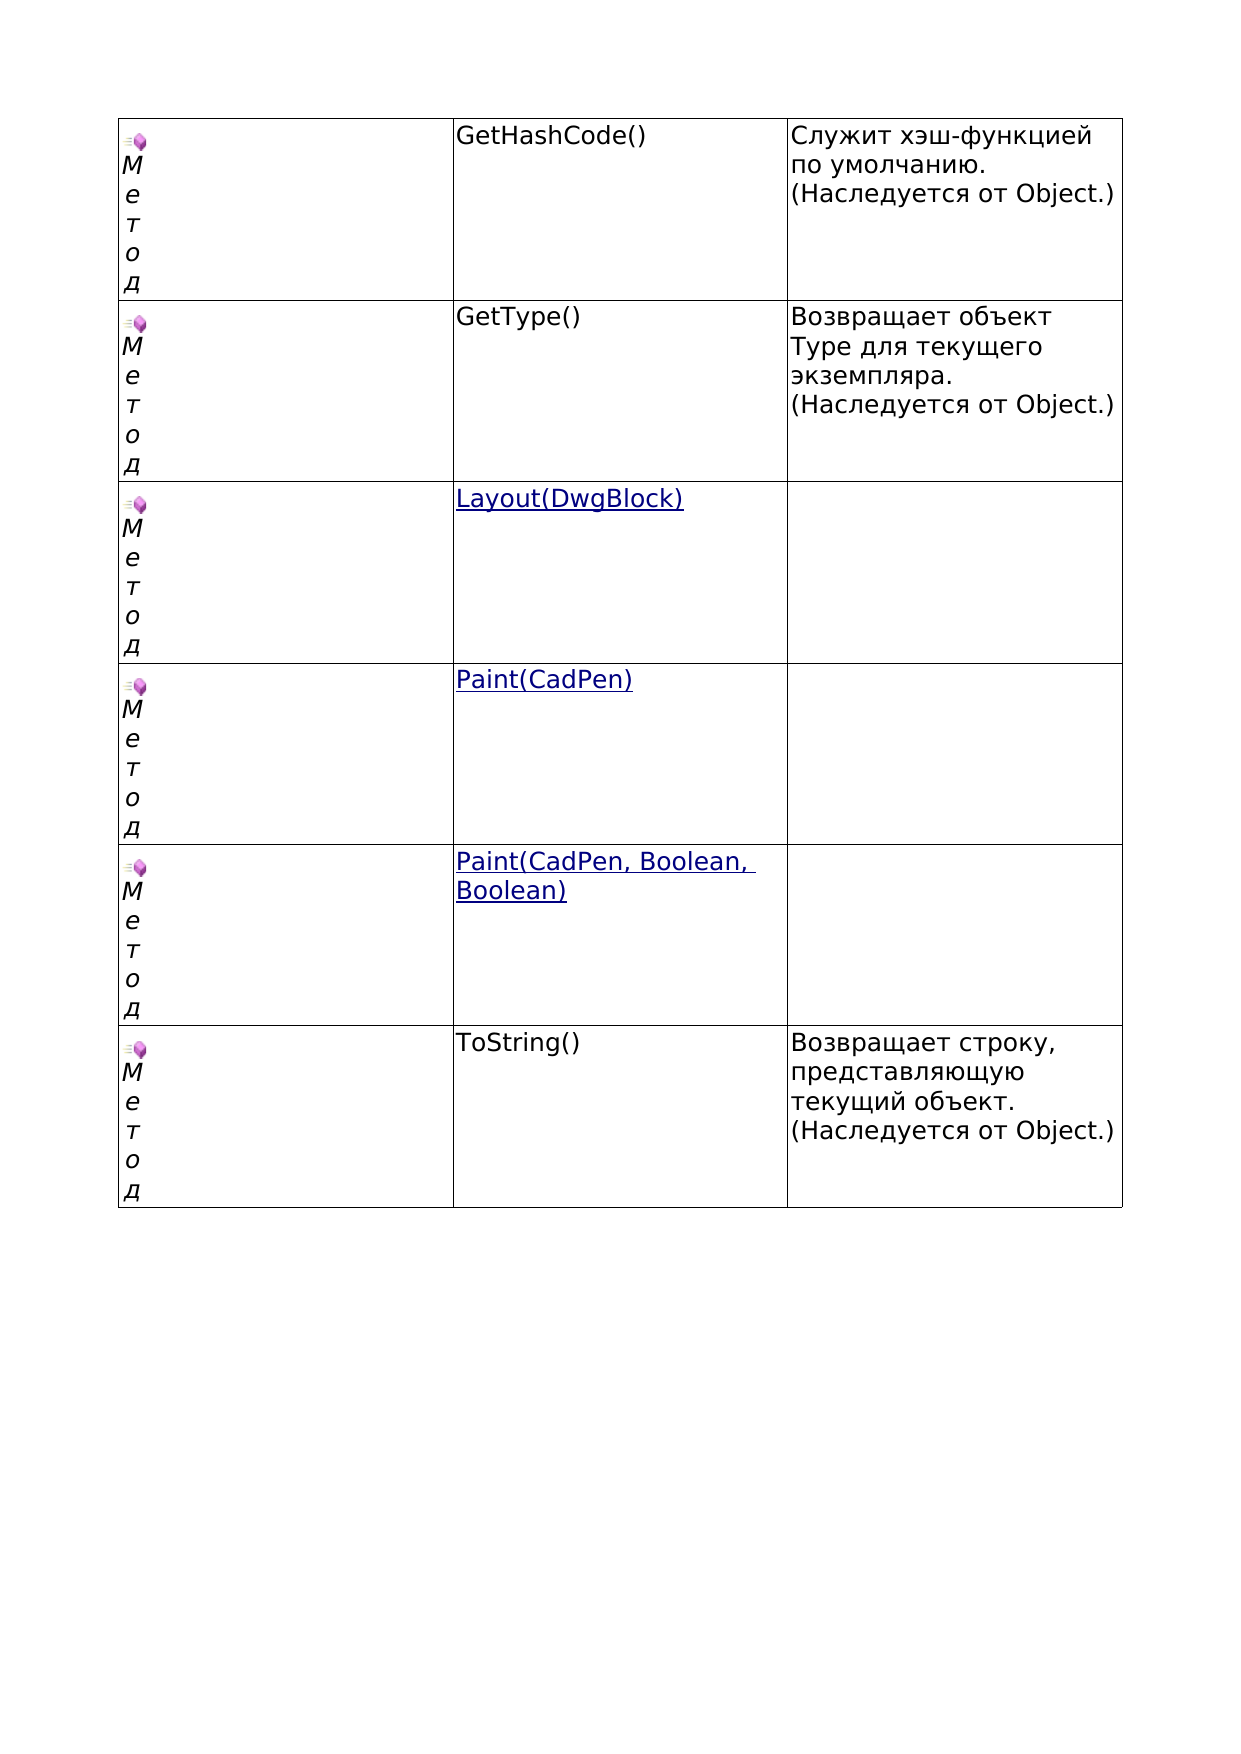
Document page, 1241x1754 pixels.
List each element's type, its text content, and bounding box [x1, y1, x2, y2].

table_cell GetType() [454, 301, 787, 481]
table_cell [788, 664, 1122, 844]
picture [121, 496, 147, 514]
table_cell [119, 1026, 453, 1207]
table_cell ToString() [454, 1026, 787, 1207]
table_cell [119, 845, 453, 1025]
picture [121, 133, 147, 151]
table_cell [788, 482, 1122, 662]
table_cell Paint(CadPen) [454, 664, 787, 844]
picture [121, 859, 147, 877]
table_cell [119, 301, 453, 481]
table_cell [119, 482, 453, 662]
table_cell Возвращает строку, представляющую текущий объект. (Наследуется от Object.) [788, 1026, 1122, 1207]
picture [121, 1041, 147, 1059]
table_cell GetHashCode() [454, 119, 787, 299]
table_cell [119, 664, 453, 844]
table_cell Возвращает объект Type для текущего экземпляра. (Наследуется от Object.) [788, 301, 1122, 481]
table_cell Служит хэш-функцией по умолчанию. (Наследуется от Object.) [788, 119, 1122, 299]
picture [121, 678, 147, 696]
table_cell [788, 845, 1122, 1025]
picture [121, 315, 147, 333]
table_cell [119, 119, 453, 299]
table_cell Paint(CadPen, Boolean, Boolean) [454, 845, 787, 1025]
table_cell Layout(DwgBlock) [454, 482, 787, 662]
